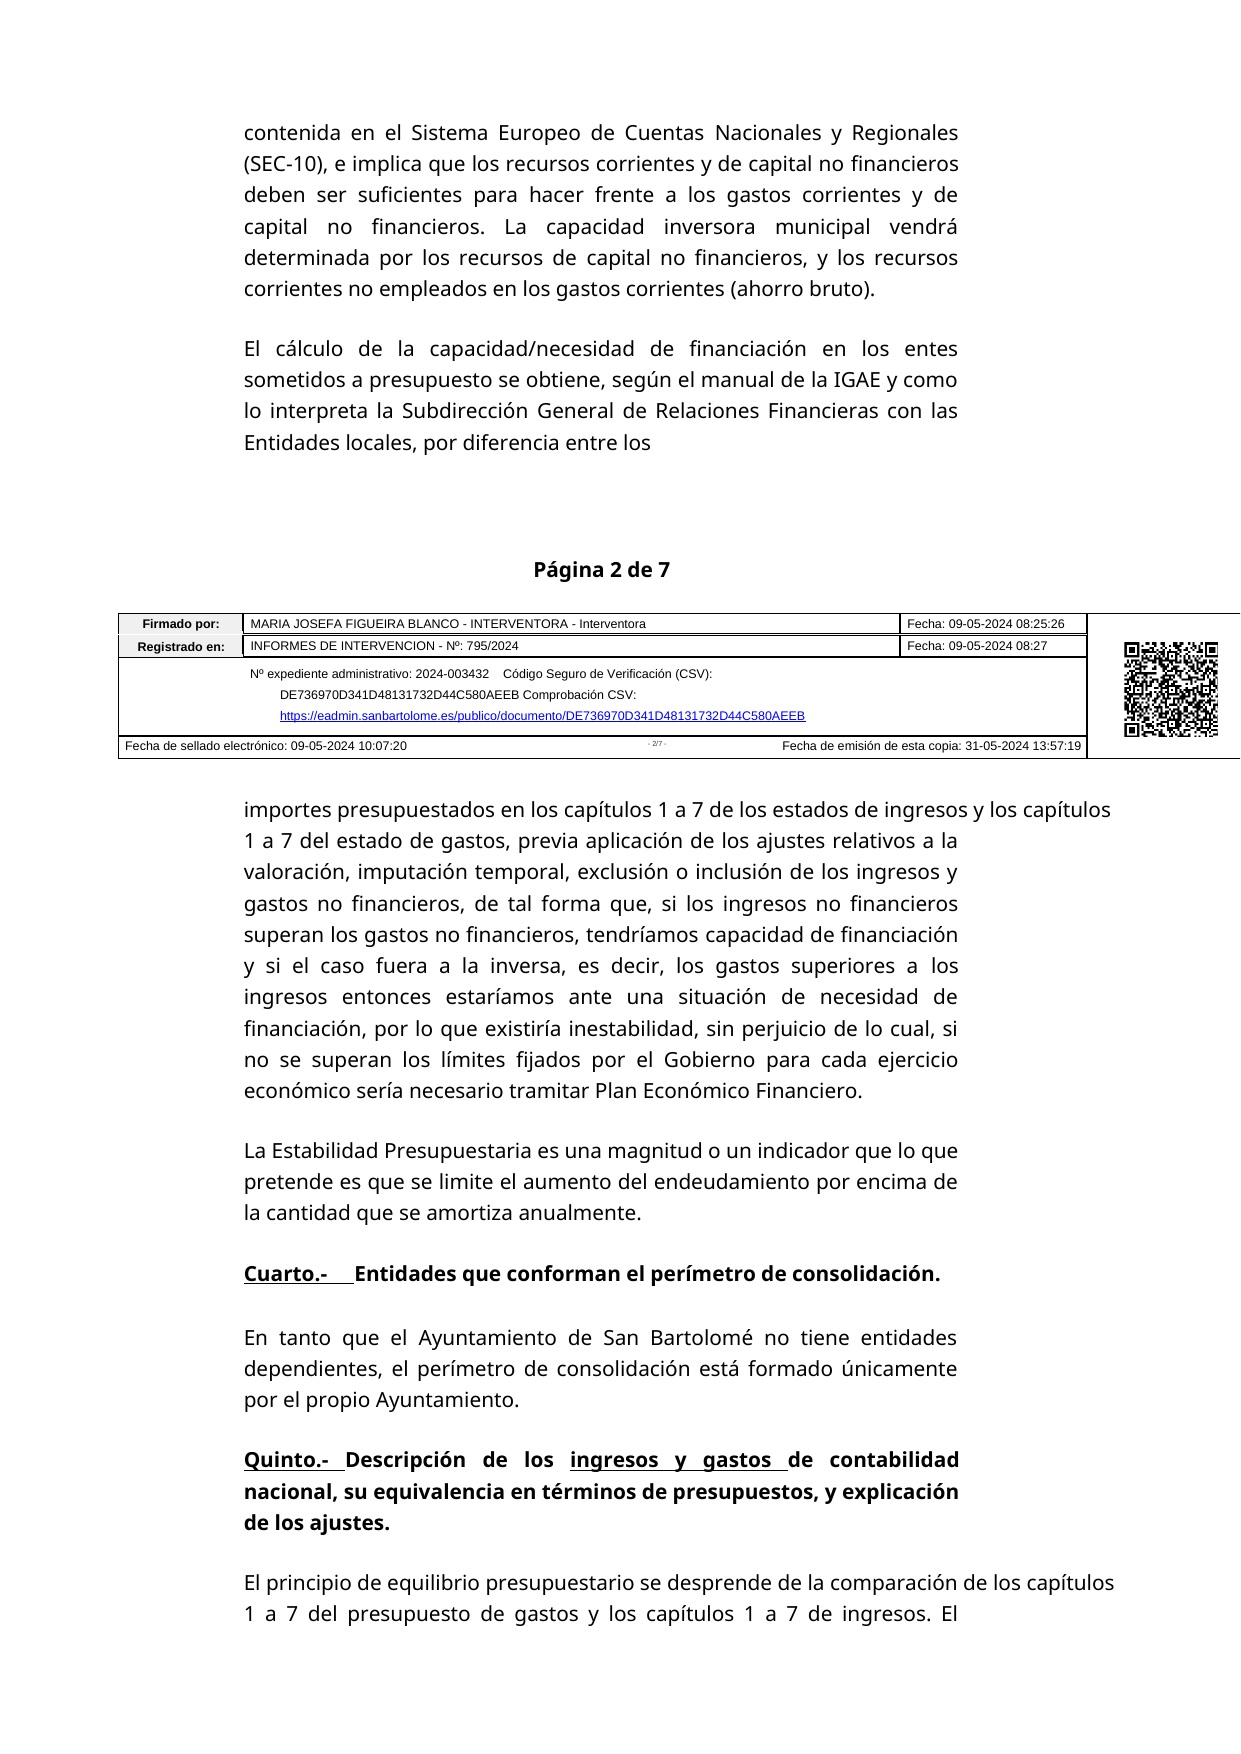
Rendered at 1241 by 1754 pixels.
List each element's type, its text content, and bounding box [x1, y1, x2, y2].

text 1 a 7 del presupuesto de gastos y los capítulos 1 a 7 de ingresos. El [243, 1599, 959, 1627]
text contenida en el Sistema Europeo de Cuentas Nacionales y Regionales (SEC-10), e implica que los recursos corrientes y de capital no financieros deben ser suficientes para hacer frente a los gastos corrientes y de capital no financieros. La capacidad inversora municipal vendrá determinada por los recursos de capital no financieros, y los recursos corrientes no empleados en los gastos corrientes (ahorro bruto). [243, 118, 959, 303]
table_header Firmado por: [119, 614, 242, 631]
text importes presupuestados en los capítulos 1 a 7 de los estados de ingresos y los capítulos [243, 795, 1122, 823]
text Página 2 de 7 [242, 555, 961, 583]
table_header MARIA JOSEFA FIGUEIRA BLANCO - INTERVENTORA - Interventora [244, 614, 899, 633]
table_header Fecha: 09-05-2024 08:25:26 [901, 614, 1086, 633]
text En tanto que el Ayuntamiento de San Bartolomé no tiene entidades dependientes, el perímetro de consolidación está formado únicamente por el propio Ayuntamiento. [243, 1323, 958, 1414]
table_header [1088, 614, 1240, 758]
table_cell INFORMES DE INTERVENCION - Nº: 795/2024 [244, 636, 899, 656]
text Cuarto.- Entidades que conforman el perímetro de consolidación. [243, 1259, 1122, 1287]
text El cálculo de la capacidad/necesidad de financiación en los entes sometidos a presupuesto se obtiene, según el manual de la IGAE y como lo interpreta la Subdirección General de Relaciones Financieras con las Entidades locales, por diferencia entre los [243, 334, 959, 456]
table_cell Fecha: 09-05-2024 08:27 [901, 636, 1086, 656]
text Quinto.- Descripción de los ingresos y gastos de contabilidad nacional, su equivalencia en términos de presupuestos, y explicación de los ajustes. [243, 1446, 959, 1536]
table_cell Fecha de sellado electrónico: 09-05-2024 10:07:20 - 2/7 - Fecha de emisión de esta copia: 31-05-2024 13:57:19 [119, 737, 1086, 758]
text La Estabilidad Presupuestaria es una magnitud o un indicador que lo que pretende es que se limite el aumento del endeudamiento por encima de la cantidad que se amortiza anualmente. [243, 1136, 959, 1227]
text 1 a 7 del estado de gastos, previa aplicación de los ajustes relativos a la valoración, imputación temporal, exclusión o inclusión de los ingresos y gastos no financieros, de tal forma que, si los ingresos no financieros superan los gastos no financieros, tendríamos capacidad de financiación y si el caso fuera a la inversa, es decir, los gastos superiores a los ingresos entonces estaríamos ante una situación de necesidad de financiación, por lo que existiría inestabilidad, sin perjuicio de lo cual, si no se superan los límites fijados por el Gobierno para cada ejercicio económico sería necesario tramitar Plan Económico Financiero. [243, 826, 959, 1104]
table_cell Registrado en: [119, 638, 242, 654]
text El principio de equilibrio presupuestario se desprende de la comparación de los capítulos [243, 1568, 1122, 1596]
table_cell Nº expediente administrativo: 2024-003432 Código Seguro de Verificación (CSV): DE736970D341D48131732D44C580AEEB Comprobación CSV: https://eadmin.sanbartolome.es/publico/documento/DE736970D341D48131732D44C580AEEB [119, 658, 1086, 735]
